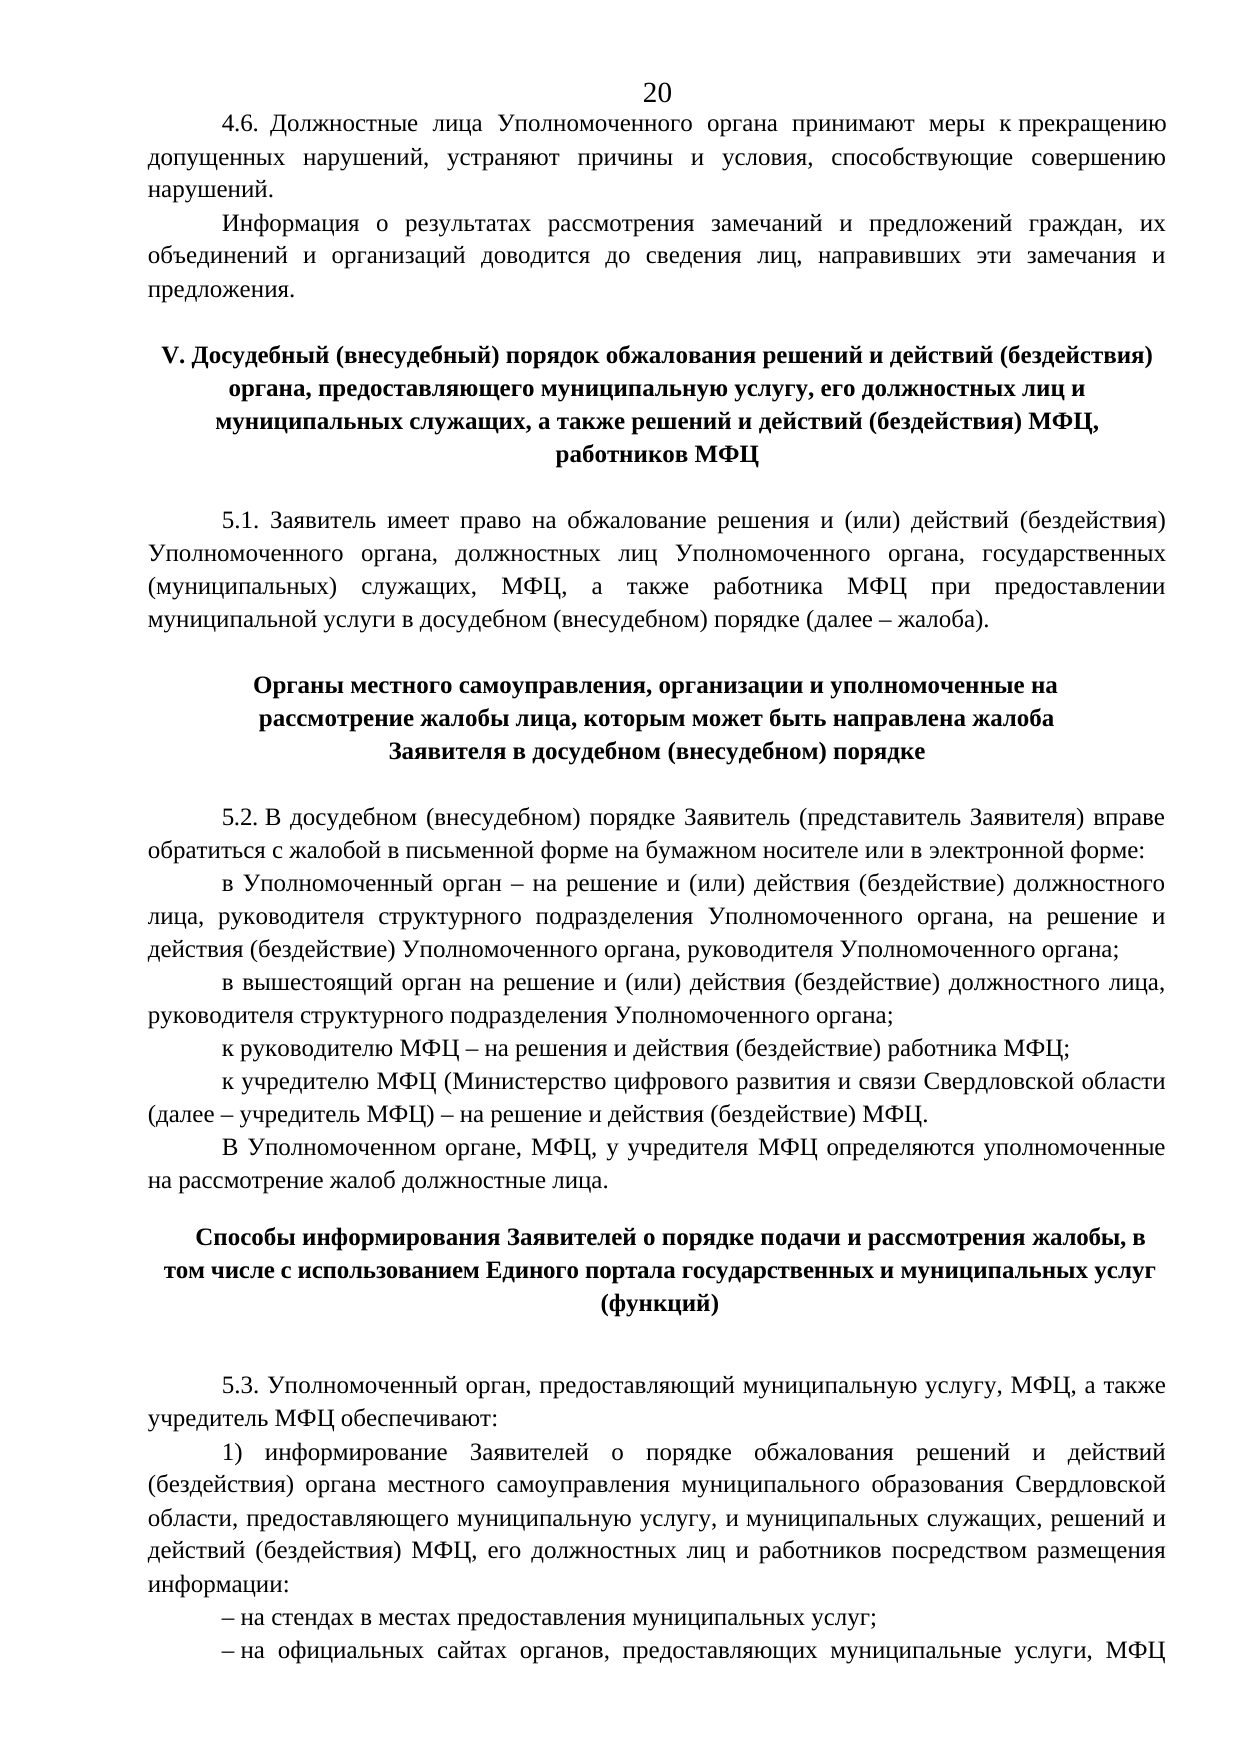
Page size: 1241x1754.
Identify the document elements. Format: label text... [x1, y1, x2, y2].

text рассмотрение жалобы лица, которым может быть направлена жалоба [148, 703, 1166, 732]
text – на официальных сайтах органов, предоставляющих муниципальные услуги, МФЦ [148, 1635, 1167, 1663]
text – на стендах в местах предоставления муниципальных услуг; [148, 1602, 1167, 1630]
text к руководителю МФЦ – на решения и действия (бездействие) работника МФЦ; [148, 1033, 1166, 1062]
text 5.1. Заявитель имеет право на обжалование решения и (или) действий (бездействия) Уполномоченного органа, должностных лиц Уполномоченного органа, государственных (муниципальных) служащих, МФЦ, а также работника МФЦ при предоставлении муниципальной услуги в досудебном (внесудебном) порядке (далее – жалоба). [148, 505, 1167, 633]
text 5.3. Уполномоченный орган, предоставляющий муниципальную услугу, МФЦ, а также учредитель МФЦ обеспечивают: [148, 1371, 1167, 1432]
text В Уполномоченном органе, МФЦ, у учредителя МФЦ определяются уполномоченные на рассмотрение жалоб должностные лица. [148, 1132, 1166, 1194]
text в вышестоящий орган на решение и (или) действия (бездействие) должностного лица, руководителя структурного подразделения Уполномоченного органа; [148, 967, 1166, 1029]
text 4.6. Должностные лица Уполномоченного органа принимают меры к прекращению допущенных нарушений, устраняют причины и условия, способствующие совершению нарушений. [148, 108, 1167, 203]
text в Уполномоченный орган – на решение и (или) действия (бездействие) должностного лица, руководителя структурного подразделения Уполномоченного органа, на решение и действия (бездействие) Уполномоченного органа, руководителя Уполномоченного органа; [148, 868, 1167, 963]
text V. Досудебный (внесудебный) порядок обжалования решений и действий (бездействия) органа, предоставляющего муниципальную услугу, его должностных лиц и муниципальных служащих, а также решений и действий (бездействия) МФЦ, работников МФЦ [148, 340, 1167, 467]
text к учредителю МФЦ (Министерство цифрового развития и связи Свердловской области (далее – учредитель МФЦ) – на решение и действия (бездействие) МФЦ. [148, 1066, 1167, 1128]
text 1) информирование Заявителей о порядке обжалования решений и действий (бездействия) органа местного самоуправления муниципального образования Свердловской области, предоставляющего муниципальную услугу, и муниципальных служащих, решений и действий (бездействия) МФЦ, его должностных лиц и работников посредством размещения информации: [148, 1437, 1167, 1597]
text Органы местного самоуправления, организации и уполномоченные на [148, 670, 1167, 699]
text Заявителя в досудебном (внесудебном) порядке [148, 736, 1166, 765]
text Информация о результатах рассмотрения замечаний и предложений граждан, их объединений и организаций доводится до сведения лиц, направивших эти замечания и предложения. [148, 208, 1167, 302]
text Способы информирования Заявителей о порядке подачи и рассмотрения жалобы, в том числе с использованием Единого портала государственных и муниципальных услуг (функций) [153, 1222, 1167, 1317]
text 5.2. В досудебном (внесудебном) порядке Заявитель (представитель Заявителя) вправе обратиться с жалобой в письменной форме на бумажном носителе или в электронной форме: [148, 802, 1166, 864]
